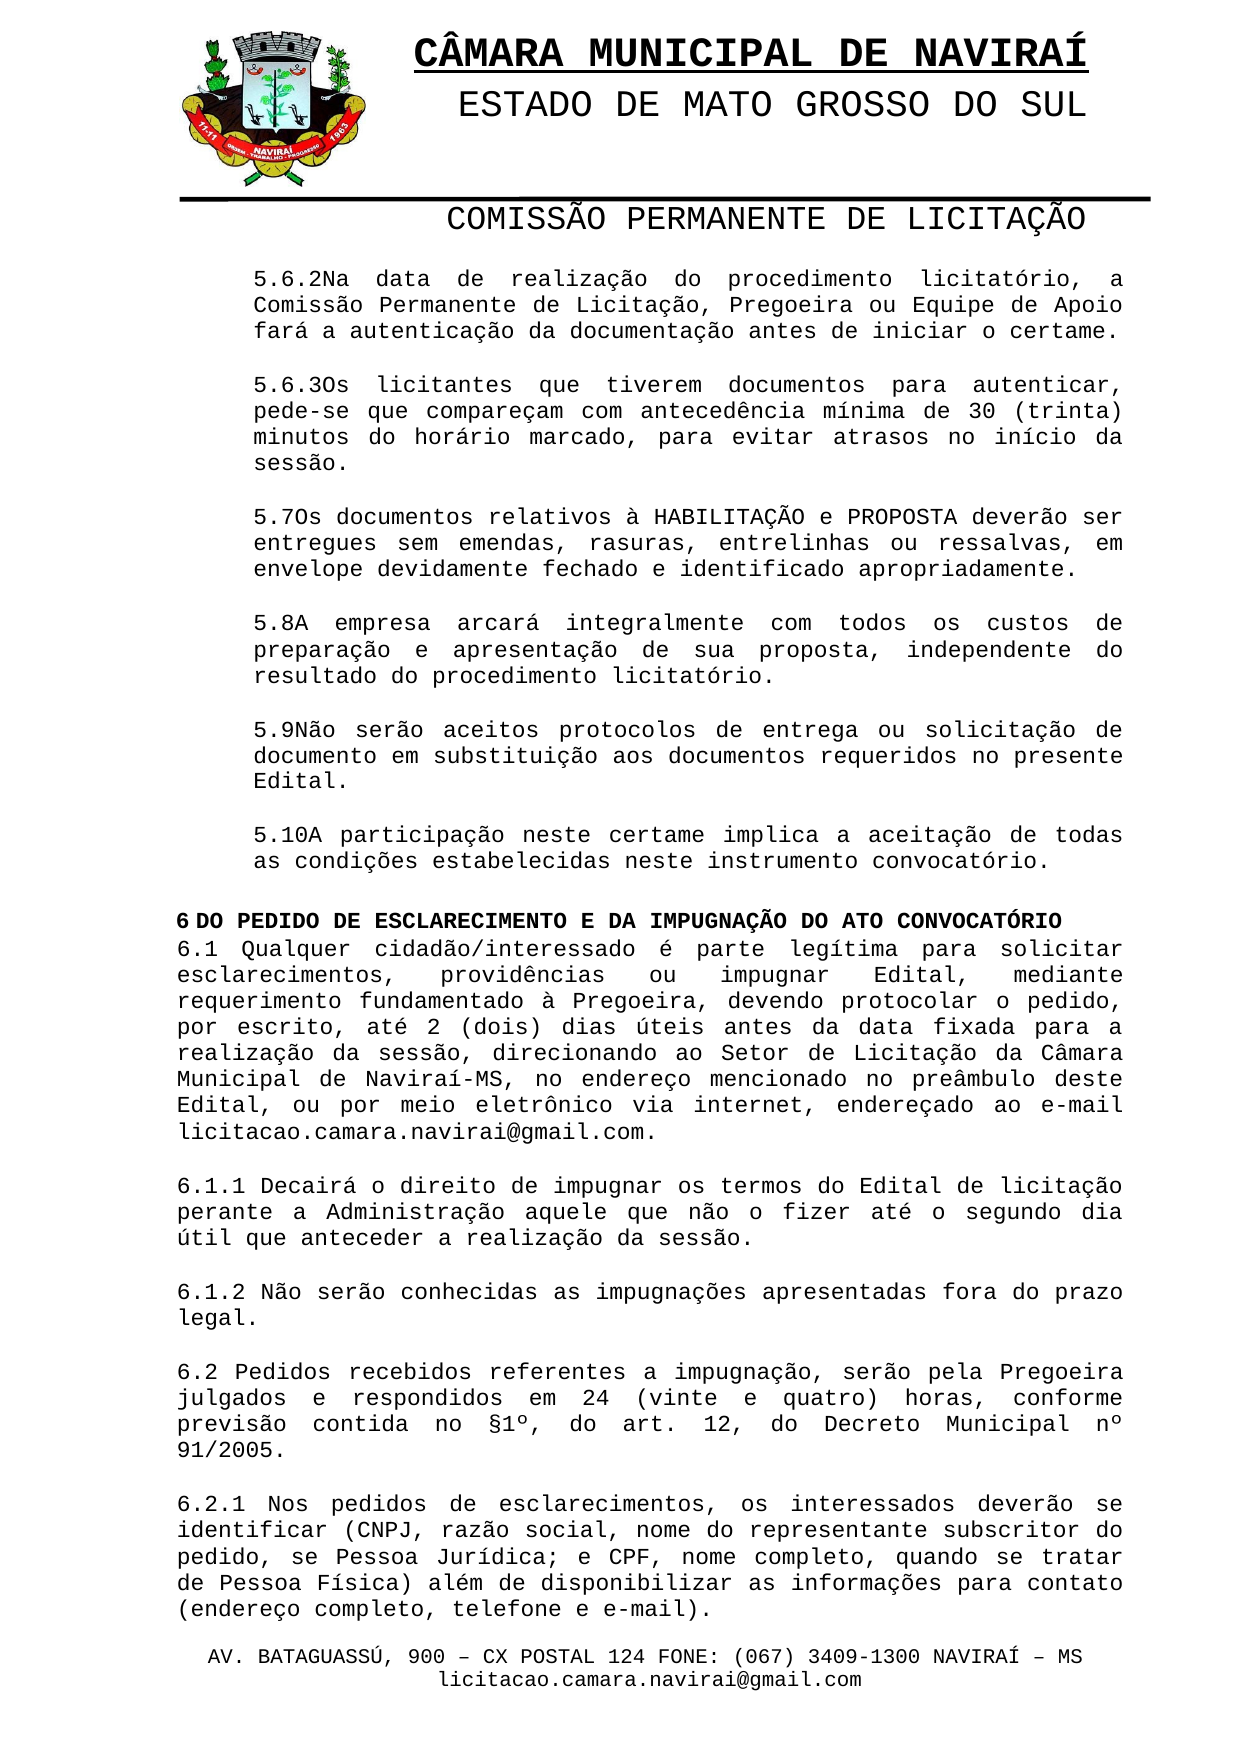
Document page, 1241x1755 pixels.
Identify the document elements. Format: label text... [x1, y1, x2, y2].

list Não serão aceitos protocolos de entrega ou solicitação de documento em substituição aos documentos requeridos no presente Edital. [177, 718, 1124, 796]
subtitle 6 DO PEDIDO DE ESCLARECIMENTO E DA IMPUGNAÇÃO DO ATO CONVOCATÓRIO [176, 907, 1138, 935]
text 6.1 Qualquer cidadão/interessado é parte legítima para solicitar esclarecimentos, providências ou impugnar Edital, mediante requerimento fundamentado à Pregoeira, devendo protocolar o pedido, por escrito, até 2 (dois) dias úteis antes da data fixada para a realização da sessão, direcionando ao Setor de Licitação da Câmara Municipal de Naviraí-MS, no endereço mencionado no preâmbulo deste Edital, ou por meio eletrônico via internet, endereçado ao e-mail licitacao.camara.navirai@gmail.com. [177, 937, 1124, 1146]
list Os licitantes que tiverem documentos para autenticar, pede-se que compareçam com antecedência mínima de 30 (trinta) minutos do horário marcado, para evitar atrasos no início da sessão. [177, 373, 1124, 477]
text 6.1.2 Não serão conhecidas as impugnações apresentadas fora do prazo legal. [177, 1280, 1124, 1332]
list Os documentos relativos à HABILITAÇÃO e PROPOSTA deverão ser entregues sem emendas, rasuras, entrelinhas ou ressalvas, em envelope devidamente fechado e identificado apropriadamente. [177, 506, 1124, 584]
list A empresa arcará integralmente com todos os custos de preparação e apresentação de sua proposta, independente do resultado do procedimento licitatório. [177, 612, 1124, 690]
text 6.1.1 Decairá o direito de impugnar os termos do Edital de licitação perante a Administração aquele que não o fizer até o segundo dia útil que anteceder a realização da sessão. [177, 1174, 1124, 1252]
text 6.2 Pedidos recebidos referentes a impugnação, serão pela Pregoeira julgados e respondidos em 24 (vinte e quatro) horas, conforme previsão contida no §1º, do art. 12, do Decreto Municipal nº 91/2005. [177, 1360, 1124, 1465]
list Na data de realização do procedimento licitatório, a Comissão Permanente de Licitação, Pregoeira ou Equipe de Apoio fará a autenticação da documentação antes de iniciar o certame. [177, 267, 1124, 345]
text 6.2.1 Nos pedidos de esclarecimentos, os interessados deverão se identificar (CNPJ, razão social, nome do representante subscritor do pedido, se Pessoa Jurídica; e CPF, nome completo, quando se tratar de Pessoa Física) além de disponibilizar as informações para contato (endereço completo, telefone e e-mail). [177, 1493, 1124, 1623]
list A participação neste certame implica a aceitação de todas as condições estabelecidas neste instrumento convocatório. [177, 823, 1124, 876]
